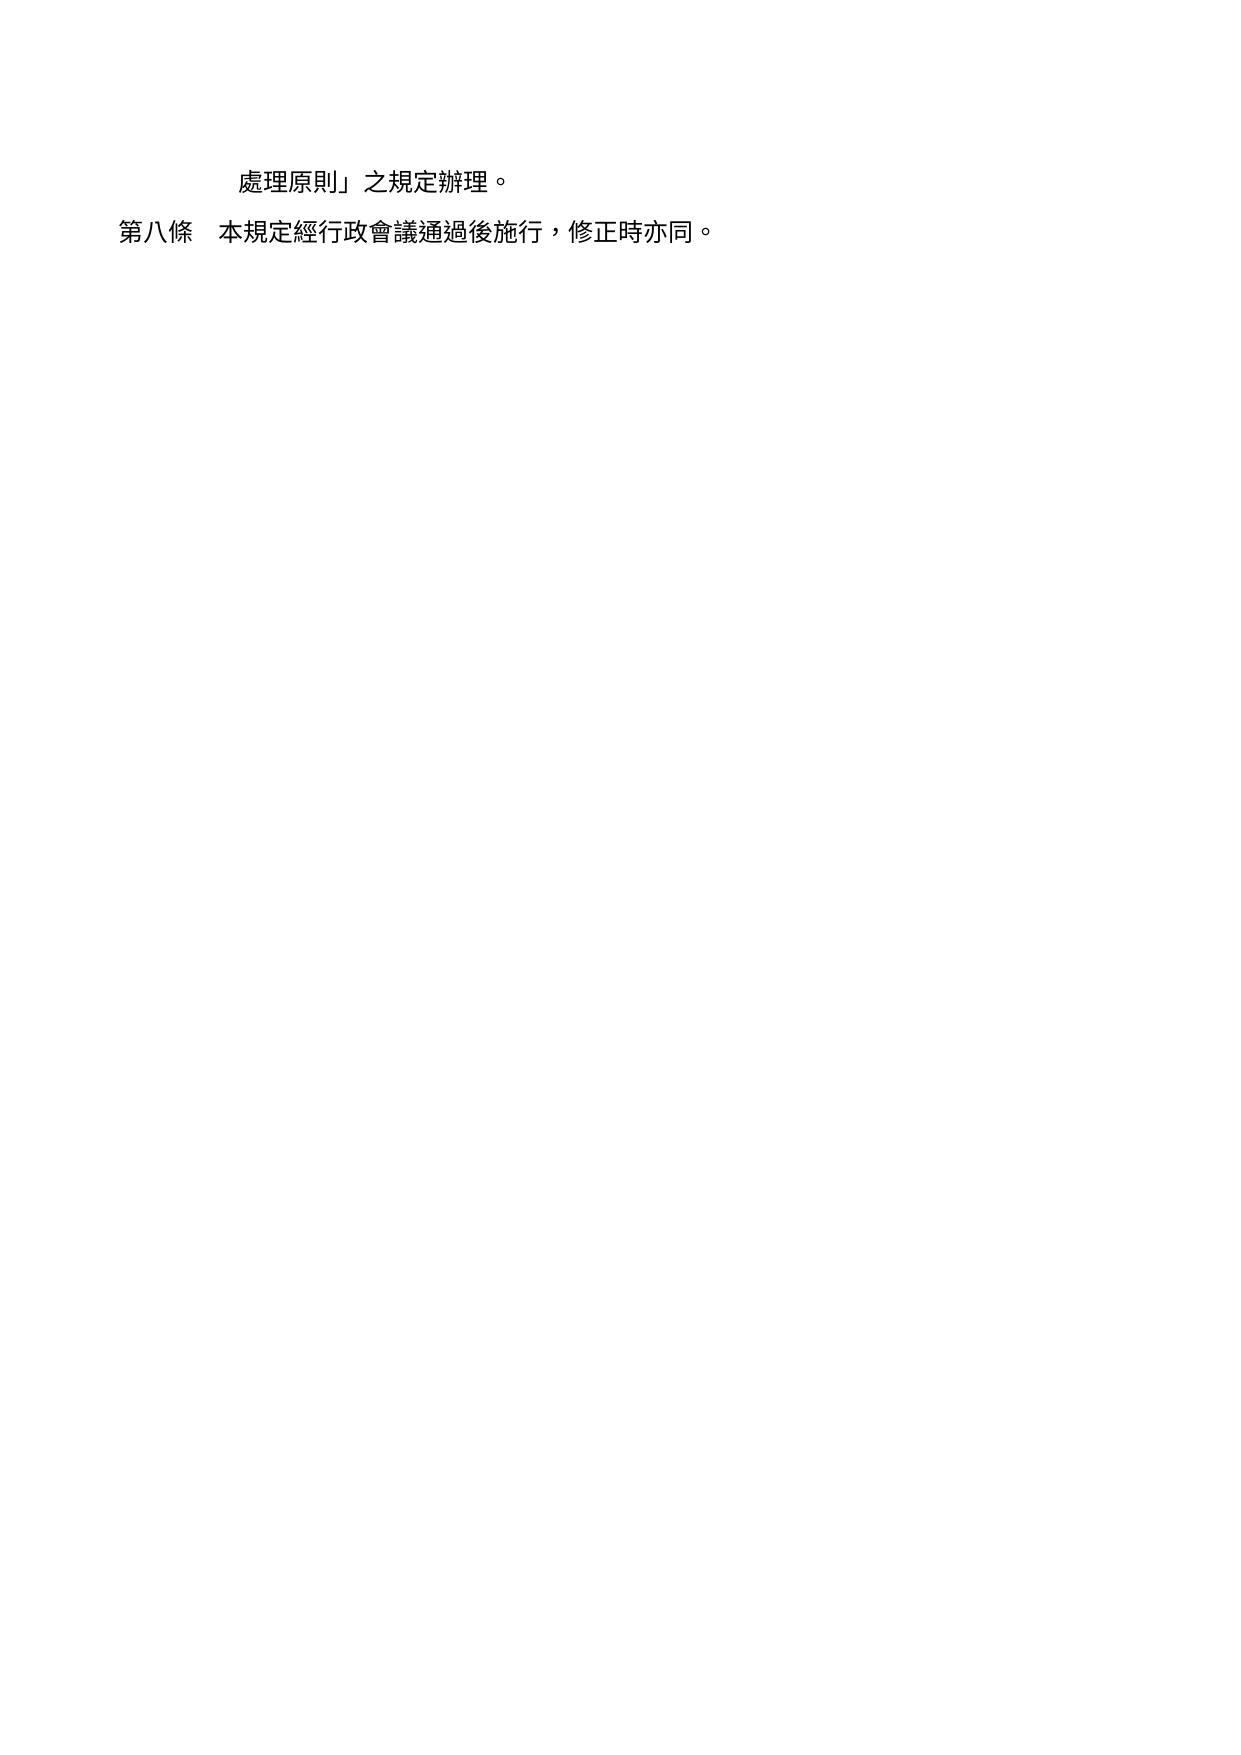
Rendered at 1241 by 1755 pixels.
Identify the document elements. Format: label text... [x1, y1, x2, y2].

text 處理原則」之規定辦理。 [118, 162, 1119, 199]
text 第八條 本規定經行政會議通過後施行，修正時亦同。 [118, 212, 1147, 249]
